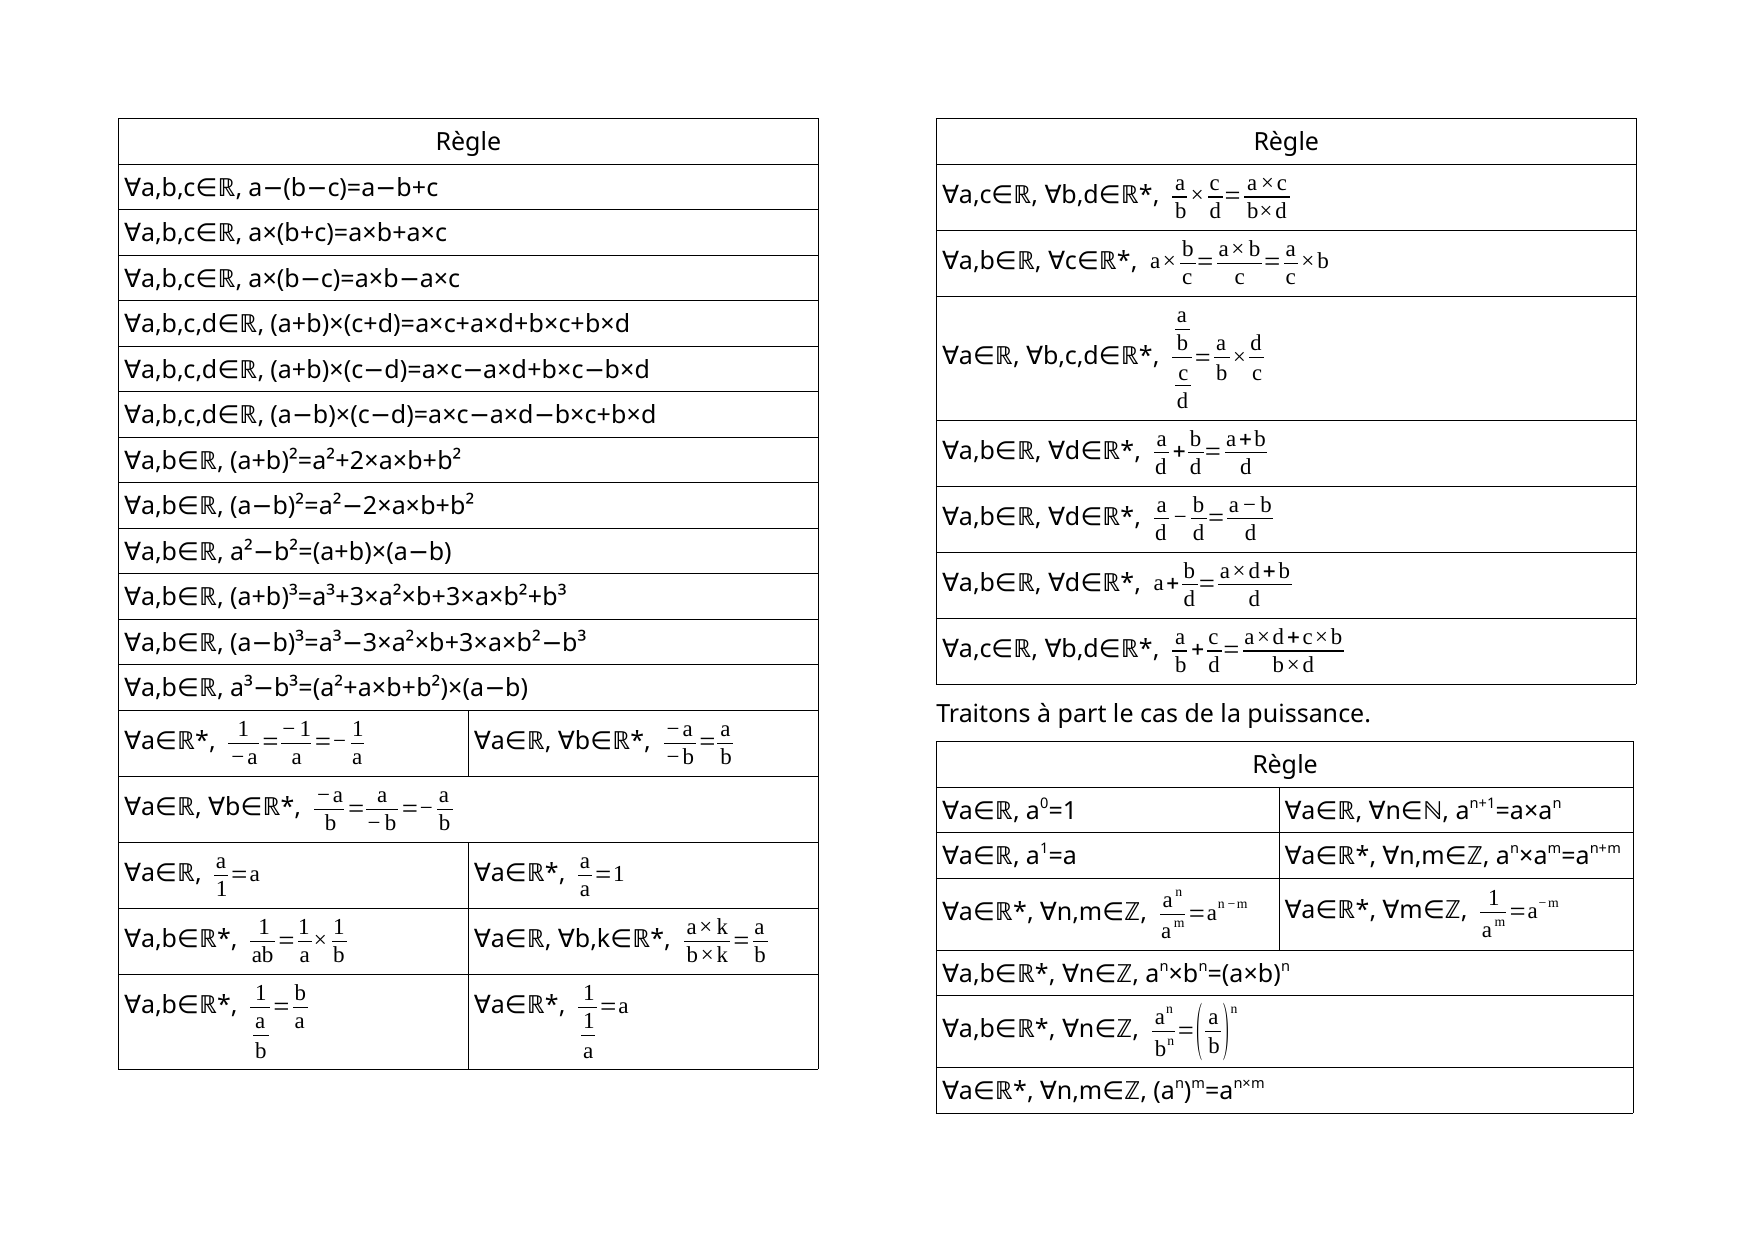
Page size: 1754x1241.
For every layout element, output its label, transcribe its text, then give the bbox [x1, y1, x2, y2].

table_cell ∀a,b∈ℝ, (a+b)³=a³+3×a²×b+3×a×b²+b³ [119, 574, 818, 619]
table_cell ∀a∈ℝ, ∀b,c,d∈ℝ*, [937, 297, 1636, 419]
table_cell ∀a,b,c∈ℝ, a−(b−c)=a−b+c [119, 165, 818, 209]
table_cell ∀a,c∈ℝ, ∀b,d∈ℝ*, [937, 619, 1636, 684]
table_cell ∀a∈ℝ*, ∀n,m∈ℤ, (an)m=an×m [937, 1068, 1633, 1113]
table_cell ∀a,b∈ℝ*, ∀n∈ℤ, [937, 996, 1633, 1067]
table_cell ∀a∈ℝ, a0=1 [937, 788, 1279, 832]
table_cell ∀a∈ℝ*, ∀m∈ℤ, [1280, 879, 1633, 950]
table_cell ∀a,b∈ℝ, a³−b³=(a²+a×b+b²)×(a−b) [119, 665, 818, 710]
table_cell ∀a∈ℝ*, [469, 975, 818, 1069]
table_cell ∀a∈ℝ, a1=a [937, 833, 1279, 878]
table_header Règle [119, 119, 818, 164]
table_cell ∀a,b∈ℝ*, [119, 909, 468, 974]
table_cell ∀a,c∈ℝ, ∀b,d∈ℝ*, [937, 165, 1636, 230]
table_cell ∀a∈ℝ, ∀b∈ℝ*, [469, 711, 818, 776]
table_cell ∀a∈ℝ*, [119, 711, 468, 776]
table_cell ∀a,b,c,d∈ℝ, (a−b)×(c−d)=a×c−a×d−b×c+b×d [119, 392, 818, 437]
table_cell ∀a∈ℝ, ∀n∈ℕ, an+1=a×an [1280, 788, 1633, 832]
table_cell ∀a,b∈ℝ, (a−b)³=a³−3×a²×b+3×a×b²−b³ [119, 620, 818, 664]
table_cell ∀a∈ℝ*, ∀n,m∈ℤ, an×am=an+m [1280, 833, 1633, 878]
table_cell ∀a,b∈ℝ, ∀d∈ℝ*, [937, 553, 1636, 618]
table_cell ∀a,b∈ℝ, (a−b)²=a²−2×a×b+b² [119, 483, 818, 528]
table_cell ∀a,b∈ℝ, a²−b²=(a+b)×(a−b) [119, 529, 818, 573]
table_cell ∀a∈ℝ, [119, 843, 468, 908]
table_cell ∀a,b∈ℝ, (a+b)²=a²+2×a×b+b² [119, 438, 818, 482]
table_header Règle [937, 742, 1633, 787]
table_cell ∀a,b,c,d∈ℝ, (a+b)×(c−d)=a×c−a×d+b×c−b×d [119, 347, 818, 391]
table_cell ∀a∈ℝ, ∀b,k∈ℝ*, [469, 909, 818, 974]
table_cell ∀a,b∈ℝ*, [119, 975, 468, 1069]
table_cell ∀a,b∈ℝ, ∀d∈ℝ*, [937, 487, 1636, 552]
table_cell ∀a∈ℝ*, ∀n,m∈ℤ, [937, 879, 1279, 950]
table_cell ∀a,b∈ℝ*, ∀n∈ℤ, an×bn=(a×b)n [937, 951, 1633, 995]
text Traitons à part le cas de la puissance. [936, 696, 1636, 729]
table_cell ∀a,b∈ℝ, ∀c∈ℝ*, [937, 231, 1636, 296]
table_cell ∀a,b,c,d∈ℝ, (a+b)×(c+d)=a×c+a×d+b×c+b×d [119, 301, 818, 346]
table_header Règle [937, 119, 1636, 164]
table_cell ∀a∈ℝ*, [469, 843, 818, 908]
table_cell ∀a∈ℝ, ∀b∈ℝ*, [119, 777, 818, 842]
table_cell ∀a,b,c∈ℝ, a×(b−c)=a×b−a×c [119, 256, 818, 300]
table_cell ∀a,b,c∈ℝ, a×(b+c)=a×b+a×c [119, 210, 818, 255]
table_cell ∀a,b∈ℝ, ∀d∈ℝ*, [937, 421, 1636, 486]
